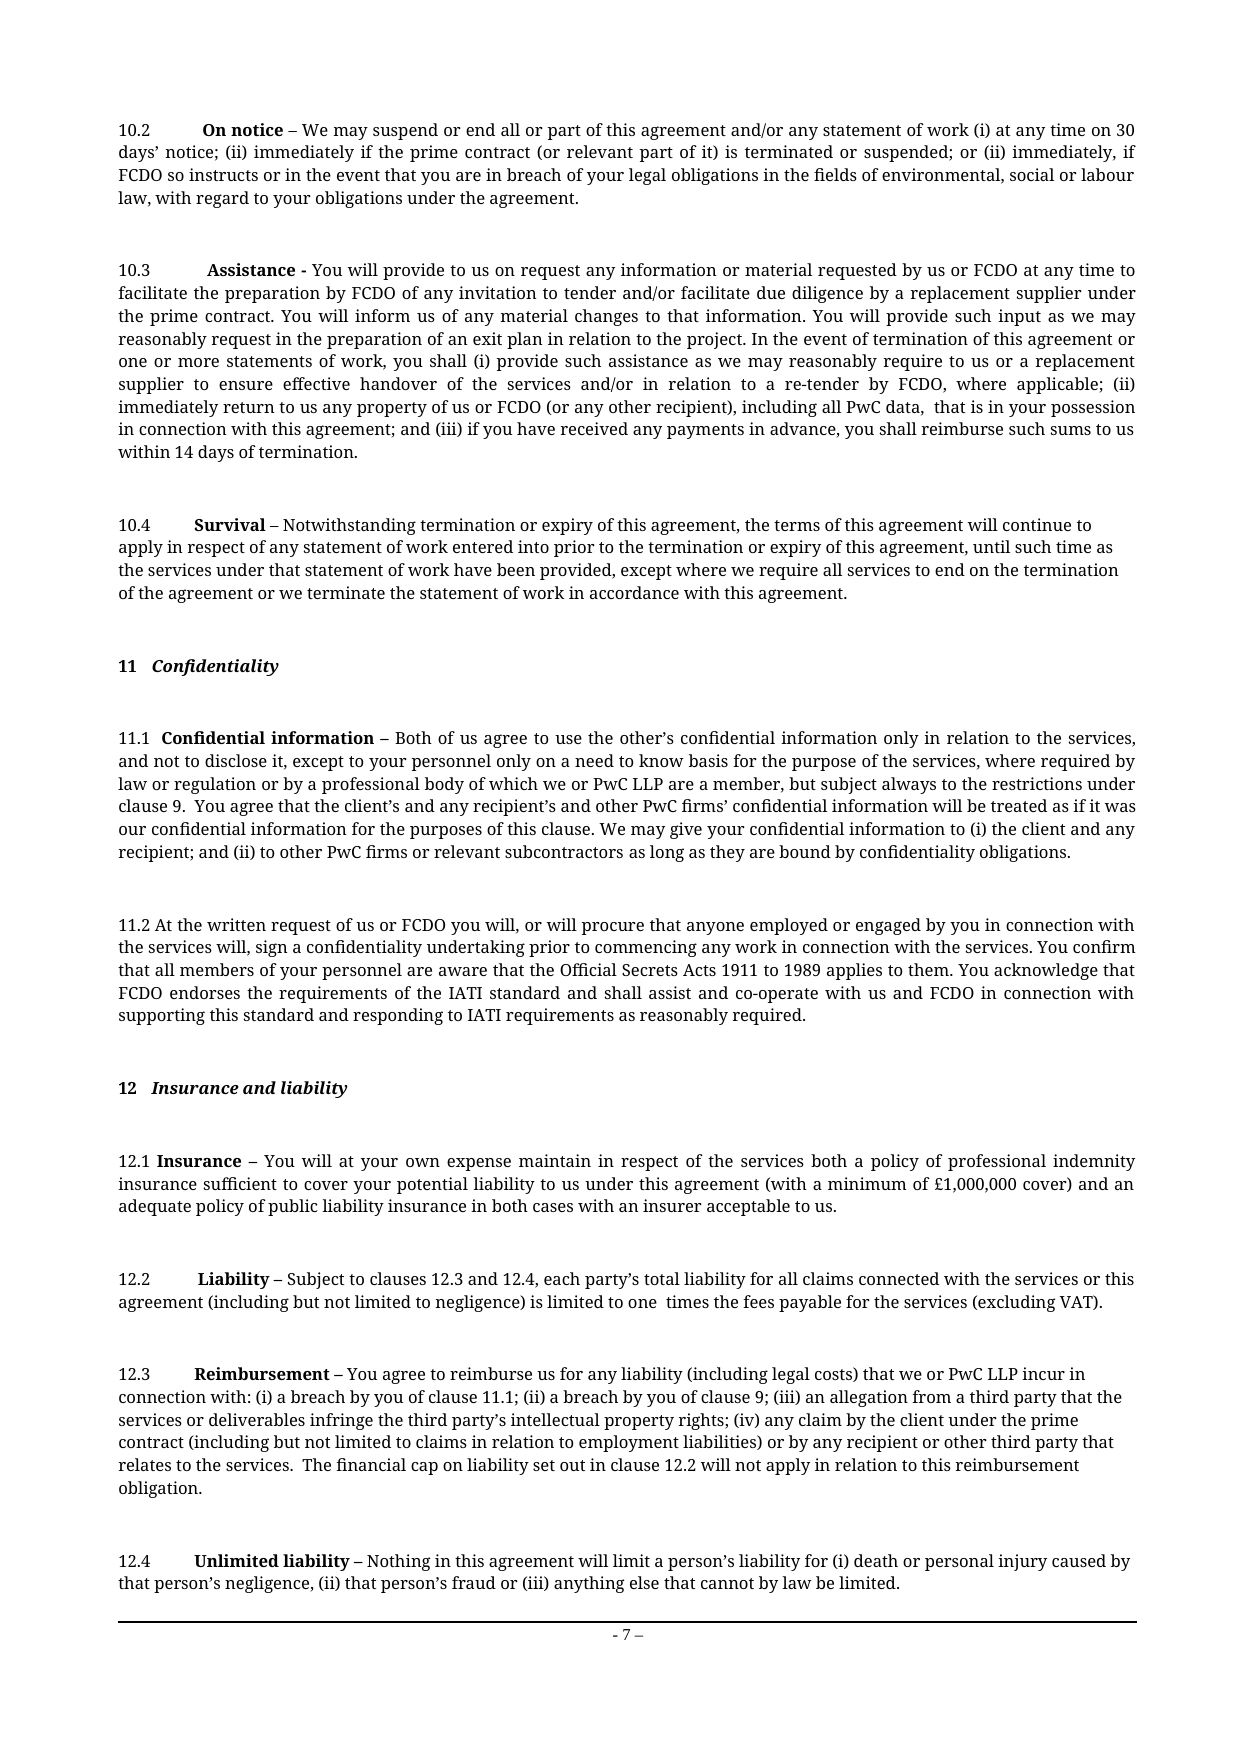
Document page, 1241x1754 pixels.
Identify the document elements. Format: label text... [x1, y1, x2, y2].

text 12.4 Unlimited liability – Nothing in this agreement will limit a person’s liability for (i) death or personal injury caused by that person’s negligence, (ii) that person’s fraud or (iii) anything else that cannot by law be limited. [118, 1549, 1137, 1594]
text 11.2 At the written request of us or FCDO you will, or will procure that anyone employed or engaged by you in connection with the services will, sign a confidentiality undertaking prior to commencing any work in connection with the services. You confirm that all members of your personnel are aware that the Official Secrets Acts 1911 to 1989 applies to them. You acknowledge that FCDO endorses the requirements of the IATI standard and shall assist and co-operate with us and FCDO in connection with supporting this standard and responding to IATI requirements as reasonably required. [118, 913, 1137, 1027]
text 11 Confidentiality [118, 654, 1137, 677]
text 11.1 Confidential information – Both of us agree to use the other’s confidential information only in relation to the services, and not to disclose it, except to your personnel only on a need to know basis for the purpose of the services, where required by law or regulation or by a professional body of which we or PwC LLP are a member, but subject always to the restrictions under clause 9. You agree that the client’s and any recipient’s and other PwC firms’ confidential information will be treated as if it was our confidential information for the purposes of this clause. We may give your confidential information to (i) the client and any recipient; and (ii) to other PwC firms or relevant subcontractors as long as they are bound by confidentiality obligations. [118, 727, 1137, 863]
text 10.3 Assistance - You will provide to us on request any information or material requested by us or FCDO at any time to facilitate the preparation by FCDO of any invitation to tender and/or facilitate due diligence by a replacement supplier under the prime contract. You will inform us of any material changes to that information. You will provide such input as we may reasonably request in the preparation of an exit plan in relation to the project. In the event of termination of this agreement or one or more statements of work, you shall (i) provide such assistance as we may reasonably require to us or a replacement supplier to ensure effective handover of the services and/or in relation to a re-tender by FCDO, where applicable; (ii) immediately return to us any property of us or FCDO (or any other recipient), including all PwC data, that is in your possession in connection with this agreement; and (iii) if you have received any payments in advance, you shall reimburse such sums to us within 14 days of termination. [118, 259, 1137, 463]
text 12.1 Insurance – You will at your own expense maintain in respect of the services both a policy of professional indemnity insurance sufficient to cover your potential liability to us under this agreement (with a minimum of £1,000,000 cover) and an adequate policy of public liability insurance in both cases with an insurer acceptable to us. [118, 1149, 1137, 1217]
text 10.4 Survival – Notwithstanding termination or expiry of this agreement, the terms of this agreement will continue to apply in respect of any statement of work entered into prior to the termination or expiry of this agreement, until such time as the services under that statement of work have been provided, except where we require all services to end on the termination of the agreement or we terminate the statement of work in accordance with this agreement. [118, 513, 1137, 604]
text 12.3 Reimbursement – You agree to reimburse us for any liability (including legal costs) that we or PwC LLP incur in connection with: (i) a breach by you of clause 11.1; (ii) a breach by you of clause 9; (iii) an allegation from a third party that the services or deliverables infringe the third party’s intellectual property rights; (iv) any claim by the client under the prime contract (including but not limited to claims in relation to employment liabilities) or by any recipient or other third party that relates to the services. The financial cap on liability set out in clause 12.2 will not apply in relation to this reimbursement obligation. [118, 1363, 1137, 1499]
text 10.2 On notice – We may suspend or end all or part of this agreement and/or any statement of work (i) at any time on 30 days’ notice; (ii) immediately if the prime contract (or relevant part of it) is terminated or suspended; or (ii) immediately, if FCDO so instructs or in the event that you are in breach of your legal obligations in the fields of environmental, social or labour law, with regard to your obligations under the agreement. [118, 118, 1137, 209]
text 12 Insurance and liability [118, 1077, 1137, 1099]
text 12.2 Liability – Subject to clauses 12.3 and 12.4, each party’s total liability for all claims connected with the services or this agreement (including but not limited to negligence) is limited to one times the fees payable for the services (excluding VAT). [118, 1267, 1137, 1313]
